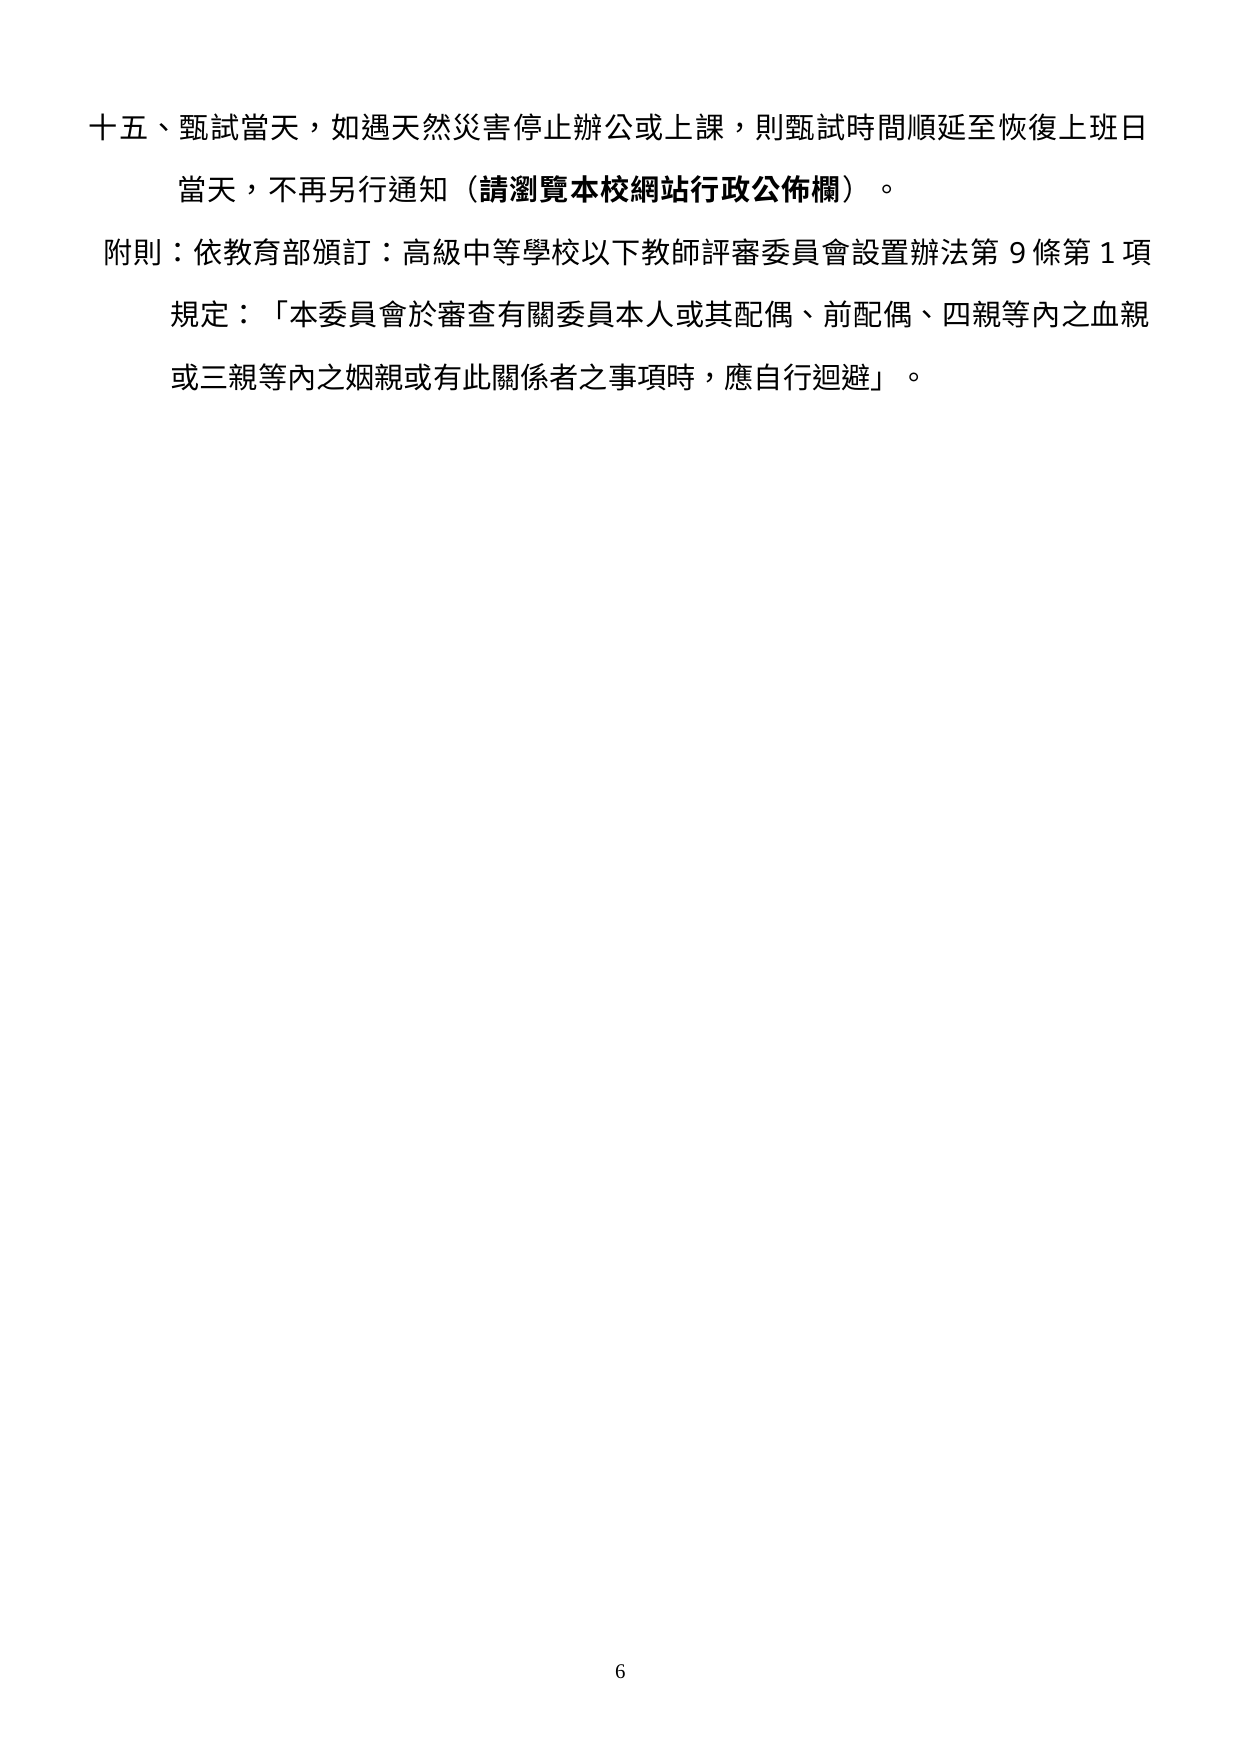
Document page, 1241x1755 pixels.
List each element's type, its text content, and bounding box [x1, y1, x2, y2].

text 十五、甄試當天，如遇天然災害停止辦公或上課，則甄試時間順延至恢復上班日當天，不再另行通知（請瀏覽本校網站行政公佈欄）。 [89, 84, 1152, 209]
text 附則：依教育部頒訂：高級中等學校以下教師評審委員會設置辦法第9條第1項規定：「本委員會於審查有關委員本人或其配偶、前配偶、四親等內之血親或三親等內之姻親或有此關係者之事項時，應自行迴避」。 [103, 209, 1152, 396]
